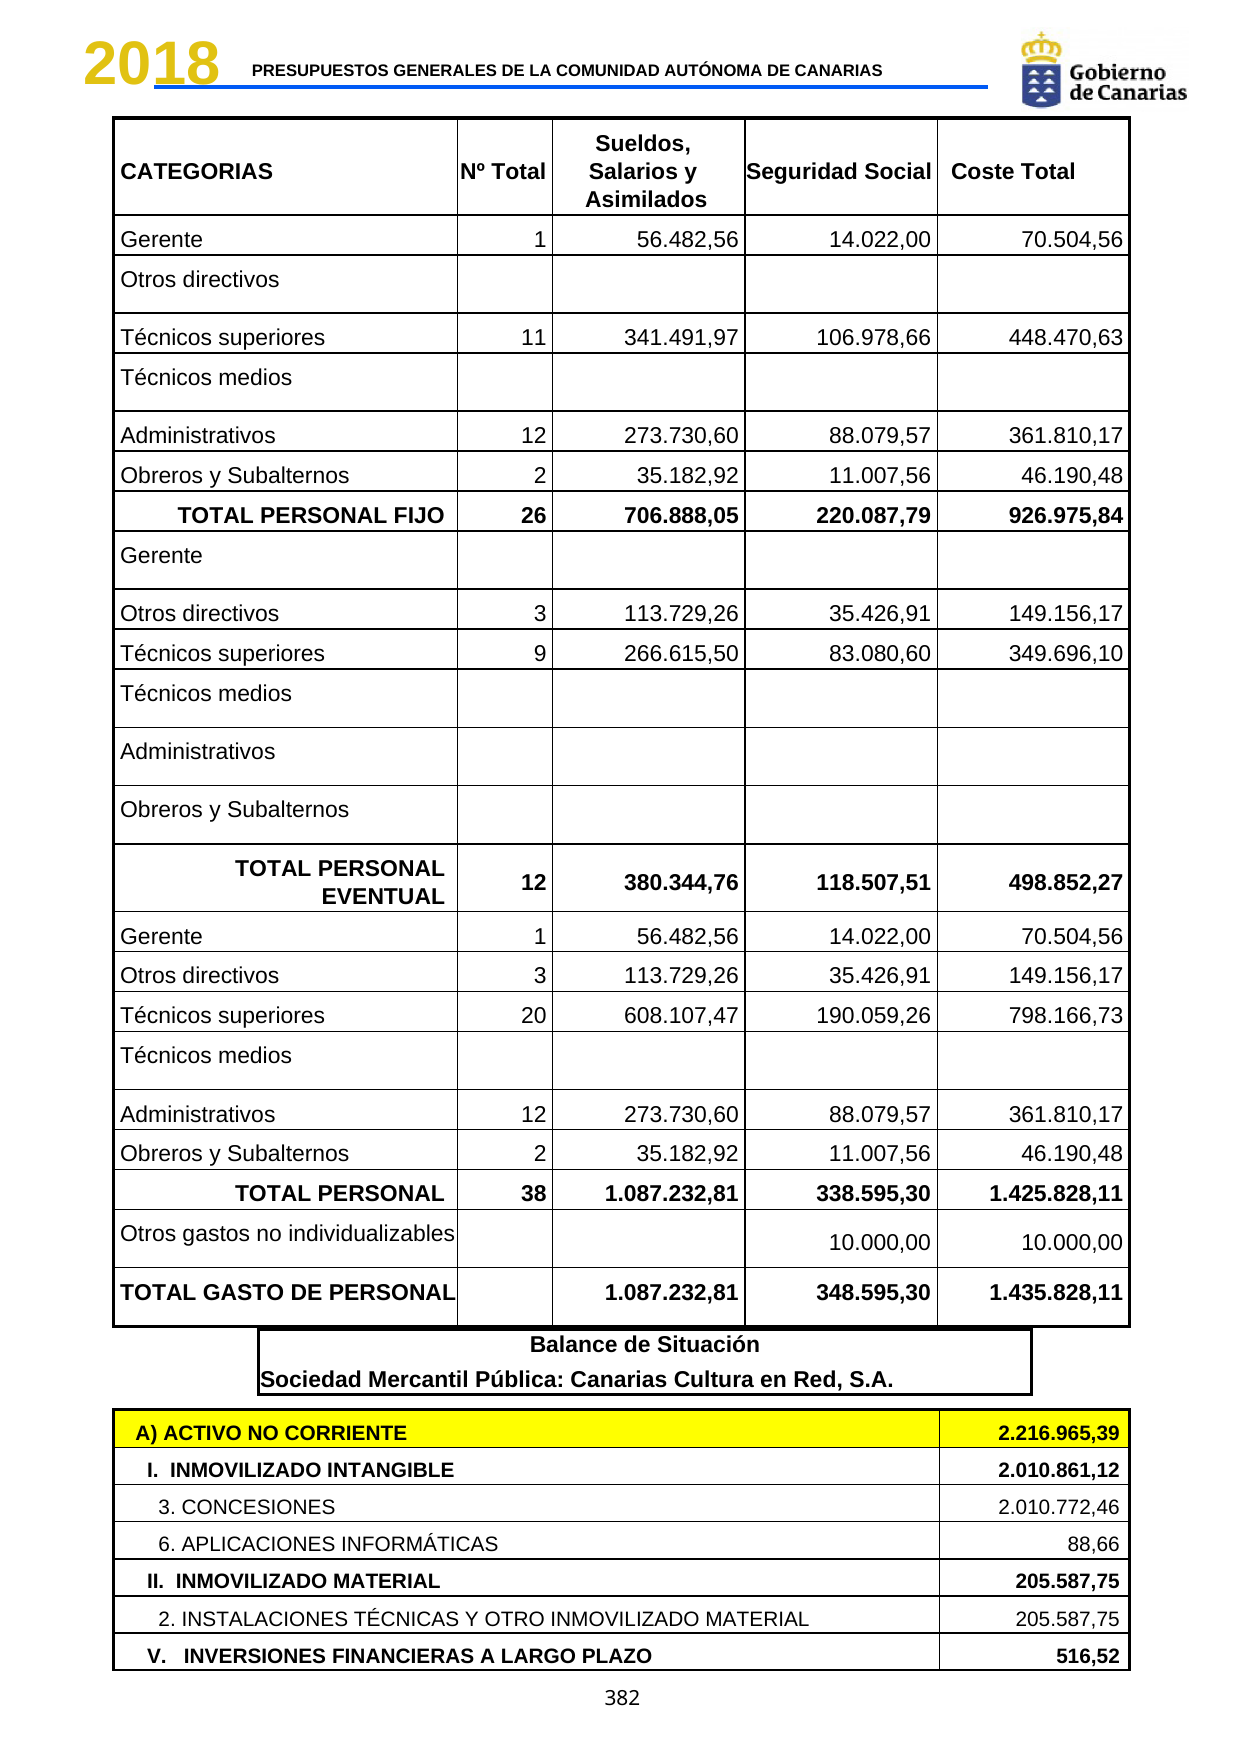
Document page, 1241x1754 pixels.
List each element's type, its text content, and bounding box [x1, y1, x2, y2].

table_cell Otros directivos [115, 256, 457, 312]
table_cell 35.426,91 [746, 952, 937, 991]
table_cell 70.504,56 [938, 216, 1128, 254]
table_cell [458, 354, 552, 410]
table_cell 20 [458, 992, 552, 1031]
table_cell [746, 256, 937, 312]
table_cell 11.007,56 [746, 1130, 937, 1168]
table_cell 83.080,60 [746, 630, 937, 668]
table_cell [458, 670, 552, 726]
table_cell 3 [458, 952, 552, 991]
table_cell Técnicos medios [115, 670, 457, 726]
table_cell [938, 532, 1128, 588]
table_cell [458, 532, 552, 588]
table_cell 113.729,26 [553, 590, 744, 628]
table_header 2.216.965,39 [940, 1411, 1128, 1447]
table_cell [746, 786, 937, 843]
table_cell Otros gastos no individualizables [115, 1210, 457, 1267]
table_cell [938, 354, 1128, 410]
table_cell Técnicos medios [115, 354, 457, 410]
table_cell Técnicos medios [115, 1032, 457, 1089]
text Balance de Situación [260, 1331, 1030, 1358]
table_cell 205.587,75 [940, 1597, 1128, 1632]
table_cell 149.156,17 [938, 590, 1128, 628]
table_cell Técnicos superiores [115, 992, 457, 1031]
table_cell I. INMOVILIZADO INTANGIBLE [115, 1448, 939, 1484]
table_header A) ACTIVO NO CORRIENTE [115, 1411, 939, 1447]
table_cell Obreros y Subalternos [115, 452, 457, 490]
table_cell 88.079,57 [746, 412, 937, 450]
table_cell Gerente [115, 532, 457, 588]
table_cell 88,66 [940, 1522, 1128, 1558]
table_cell 2. INSTALACIONES TÉCNICAS Y OTRO INMOVILIZADO MATERIAL [115, 1597, 939, 1632]
table_cell 266.615,50 [553, 630, 744, 668]
table_cell 149.156,17 [938, 952, 1128, 991]
table_cell [746, 728, 937, 784]
table_cell 338.595,30 [746, 1170, 937, 1208]
table_cell Técnicos superiores [115, 630, 457, 668]
table_cell [553, 728, 744, 784]
table_cell 926.975,84 [938, 492, 1128, 530]
table_cell Otros directivos [115, 952, 457, 991]
table_cell TOTAL GASTO DE PERSONAL [115, 1268, 457, 1325]
table_cell 380.344,76 [553, 845, 744, 911]
table_cell [553, 670, 744, 726]
table_cell 12 [458, 1090, 552, 1129]
table_cell 1.087.232,81 [553, 1268, 744, 1325]
table_cell V. INVERSIONES FINANCIERAS A LARGO PLAZO [115, 1634, 939, 1669]
table_cell Gerente [115, 216, 457, 254]
table_cell 10.000,00 [746, 1210, 937, 1267]
table_cell [938, 1032, 1128, 1089]
table_cell 12 [458, 412, 552, 450]
table_cell 56.482,56 [553, 912, 744, 951]
table_cell 14.022,00 [746, 216, 937, 254]
text Sociedad Mercantil Pública: Canarias Cultura en Red, S.A. [260, 1363, 1030, 1393]
table_cell 113.729,26 [553, 952, 744, 991]
table_cell 14.022,00 [746, 912, 937, 951]
table_cell [553, 354, 744, 410]
table_cell [938, 256, 1128, 312]
table_cell 88.079,57 [746, 1090, 937, 1129]
table_cell 11 [458, 314, 552, 352]
table_cell Administrativos [115, 728, 457, 784]
table_cell Otros directivos [115, 590, 457, 628]
table_cell 35.426,91 [746, 590, 937, 628]
table_cell 1.435.828,11 [938, 1268, 1128, 1325]
table_cell 348.595,30 [746, 1268, 937, 1325]
table_cell 1.425.828,11 [938, 1170, 1128, 1208]
table_cell 516,52 [940, 1634, 1128, 1669]
table_cell 706.888,05 [553, 492, 744, 530]
table_cell Obreros y Subalternos [115, 786, 457, 843]
table_cell 3. CONCESIONES [115, 1485, 939, 1521]
table_cell 341.491,97 [553, 314, 744, 352]
table_cell [458, 1032, 552, 1089]
table_cell Técnicos superiores [115, 314, 457, 352]
table_header Nº Total [458, 120, 552, 214]
table_header Seguridad Social [746, 120, 937, 214]
table_cell [553, 1210, 744, 1267]
table_cell 2.010.861,12 [940, 1448, 1128, 1484]
table_cell Administrativos [115, 1090, 457, 1129]
table_cell 46.190,48 [938, 1130, 1128, 1168]
table_cell [458, 256, 552, 312]
table_header CATEGORIAS [115, 120, 457, 214]
table_cell 70.504,56 [938, 912, 1128, 951]
table_cell 11.007,56 [746, 452, 937, 490]
table_cell 38 [458, 1170, 552, 1208]
table_cell 2 [458, 1130, 552, 1168]
table_cell 608.107,47 [553, 992, 744, 1031]
table_cell 361.810,17 [938, 412, 1128, 450]
table_cell 273.730,60 [553, 1090, 744, 1129]
table_cell [938, 786, 1128, 843]
table_cell 273.730,60 [553, 412, 744, 450]
table_cell 3 [458, 590, 552, 628]
table_cell 361.810,17 [938, 1090, 1128, 1129]
table_cell 56.482,56 [553, 216, 744, 254]
table_cell 6. APLICACIONES INFORMÁTICAS [115, 1522, 939, 1558]
table_header Sueldos, Salarios y Asimilados [553, 120, 744, 214]
table_cell [458, 786, 552, 843]
table_cell 106.978,66 [746, 314, 937, 352]
table_cell 26 [458, 492, 552, 530]
table_cell Administrativos [115, 412, 457, 450]
table_cell [553, 1032, 744, 1089]
table_cell 1.087.232,81 [553, 1170, 744, 1208]
table_cell [553, 532, 744, 588]
table_cell 2 [458, 452, 552, 490]
table_cell [746, 670, 937, 726]
table_cell 205.587,75 [940, 1560, 1128, 1595]
table_cell [938, 670, 1128, 726]
table_cell [458, 1268, 552, 1325]
table_cell 190.059,26 [746, 992, 937, 1031]
table_cell [746, 354, 937, 410]
table_cell [746, 1032, 937, 1089]
table_cell 9 [458, 630, 552, 668]
table_cell 118.507,51 [746, 845, 937, 911]
table_cell 10.000,00 [938, 1210, 1128, 1267]
table_cell II. INMOVILIZADO MATERIAL [115, 1560, 939, 1595]
table_cell 35.182,92 [553, 452, 744, 490]
table_cell 349.696,10 [938, 630, 1128, 668]
table_cell [746, 532, 937, 588]
table_cell 448.470,63 [938, 314, 1128, 352]
table_cell [458, 1210, 552, 1267]
table_cell [553, 786, 744, 843]
table_cell Obreros y Subalternos [115, 1130, 457, 1168]
table_cell TOTAL PERSONAL FIJO [115, 492, 457, 530]
table_cell Gerente [115, 912, 457, 951]
table_cell 35.182,92 [553, 1130, 744, 1168]
table_cell TOTAL PERSONAL EVENTUAL [115, 845, 457, 911]
table_cell 220.087,79 [746, 492, 937, 530]
table_cell 1 [458, 216, 552, 254]
table_header Coste Total [938, 120, 1128, 214]
table_cell 2.010.772,46 [940, 1485, 1128, 1521]
table_cell [458, 728, 552, 784]
table_cell [938, 728, 1128, 784]
table_cell 798.166,73 [938, 992, 1128, 1031]
table_cell 498.852,27 [938, 845, 1128, 911]
table_cell TOTAL PERSONAL [115, 1170, 457, 1208]
table_cell 1 [458, 912, 552, 951]
table_cell 12 [458, 845, 552, 911]
table_cell 46.190,48 [938, 452, 1128, 490]
table_cell [553, 256, 744, 312]
